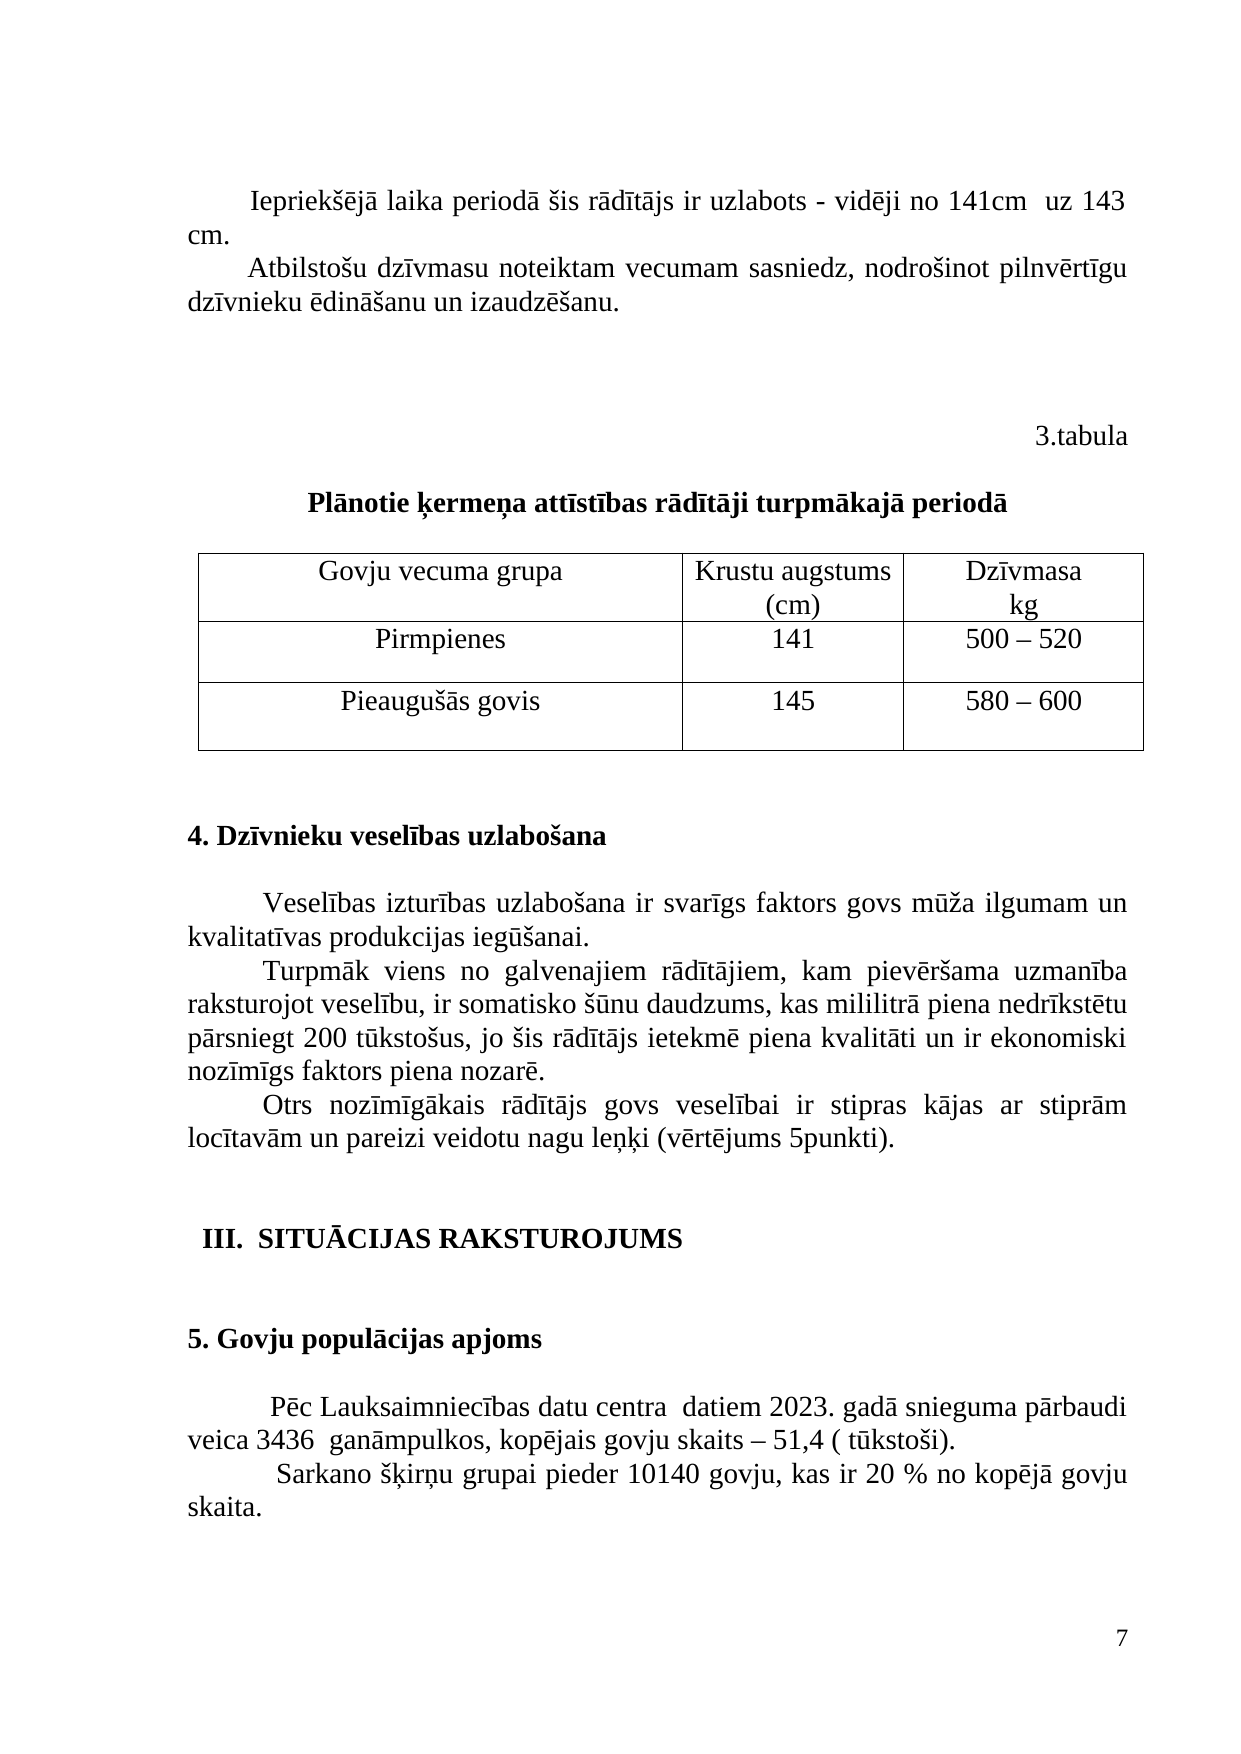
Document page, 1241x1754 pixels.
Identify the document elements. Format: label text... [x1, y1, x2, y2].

table_cell 145 [683, 683, 903, 750]
table_header Dzīvmasa kg [904, 554, 1143, 621]
table_header Govju vecuma grupa [199, 554, 682, 621]
text Sarkano šķirņu grupai pieder 10140 govju, kas ir 20 % no kopējā govju skaita. [187, 1456, 1128, 1523]
table_cell Pieaugušās govis [199, 683, 682, 750]
text Otrs nozīmīgākais rādītājs govs veselībai ir stipras kājas ar stiprām locītavām un pareizi veidotu nagu leņķi (vērtējums 5punkti). [187, 1087, 1128, 1154]
text 4. Dzīvnieku veselības uzlabošana [187, 818, 1128, 852]
table_header Krustu augstums (cm) [683, 554, 903, 621]
table_cell 580 – 600 [904, 683, 1143, 750]
text Atbilstošu dzīvmasu noteiktam vecumam sasniedz, nodrošinot pilnvērtīgu dzīvnieku ēdināšanu un izaudzēšanu. [187, 251, 1128, 318]
table_cell 141 [683, 622, 903, 682]
text Pēc Lauksaimniecības datu centra datiem 2023. gadā snieguma pārbaudi veica 3436 ganāmpulkos, kopējais govju skaits – 51,4 ( tūkstoši). [187, 1389, 1128, 1456]
table_cell 500 – 520 [904, 622, 1143, 682]
text Veselības izturības uzlabošana ir svarīgs faktors govs mūža ilgumam un kvalitatīvas produkcijas iegūšanai. [187, 886, 1128, 953]
text 5. Govju populācijas apjoms [187, 1322, 1128, 1355]
text III. SITUĀCIJAS RAKSTUROJUMS [187, 1221, 1128, 1254]
text Turpmāk viens no galvenajiem rādītājiem, kam pievēršama uzmanība raksturojot veselību, ir somatisko šūnu daudzums, kas mililitrā piena nedrīkstētu pārsniegt 200 tūkstošus, jo šis rādītājs ietekmē piena kvalitāti un ir ekonomiski nozīmīgs faktors piena nozarē. [187, 953, 1128, 1087]
text 3.tabula [187, 418, 1128, 452]
table_cell Pirmpienes [199, 622, 682, 682]
text Plānotie ķermeņa attīstības rādītāji turpmākajā periodā [187, 485, 1128, 519]
text Iepriekšējā laika periodā šis rādītājs ir uzlabots - vidēji no 141cm uz 143 cm. [187, 183, 1128, 251]
